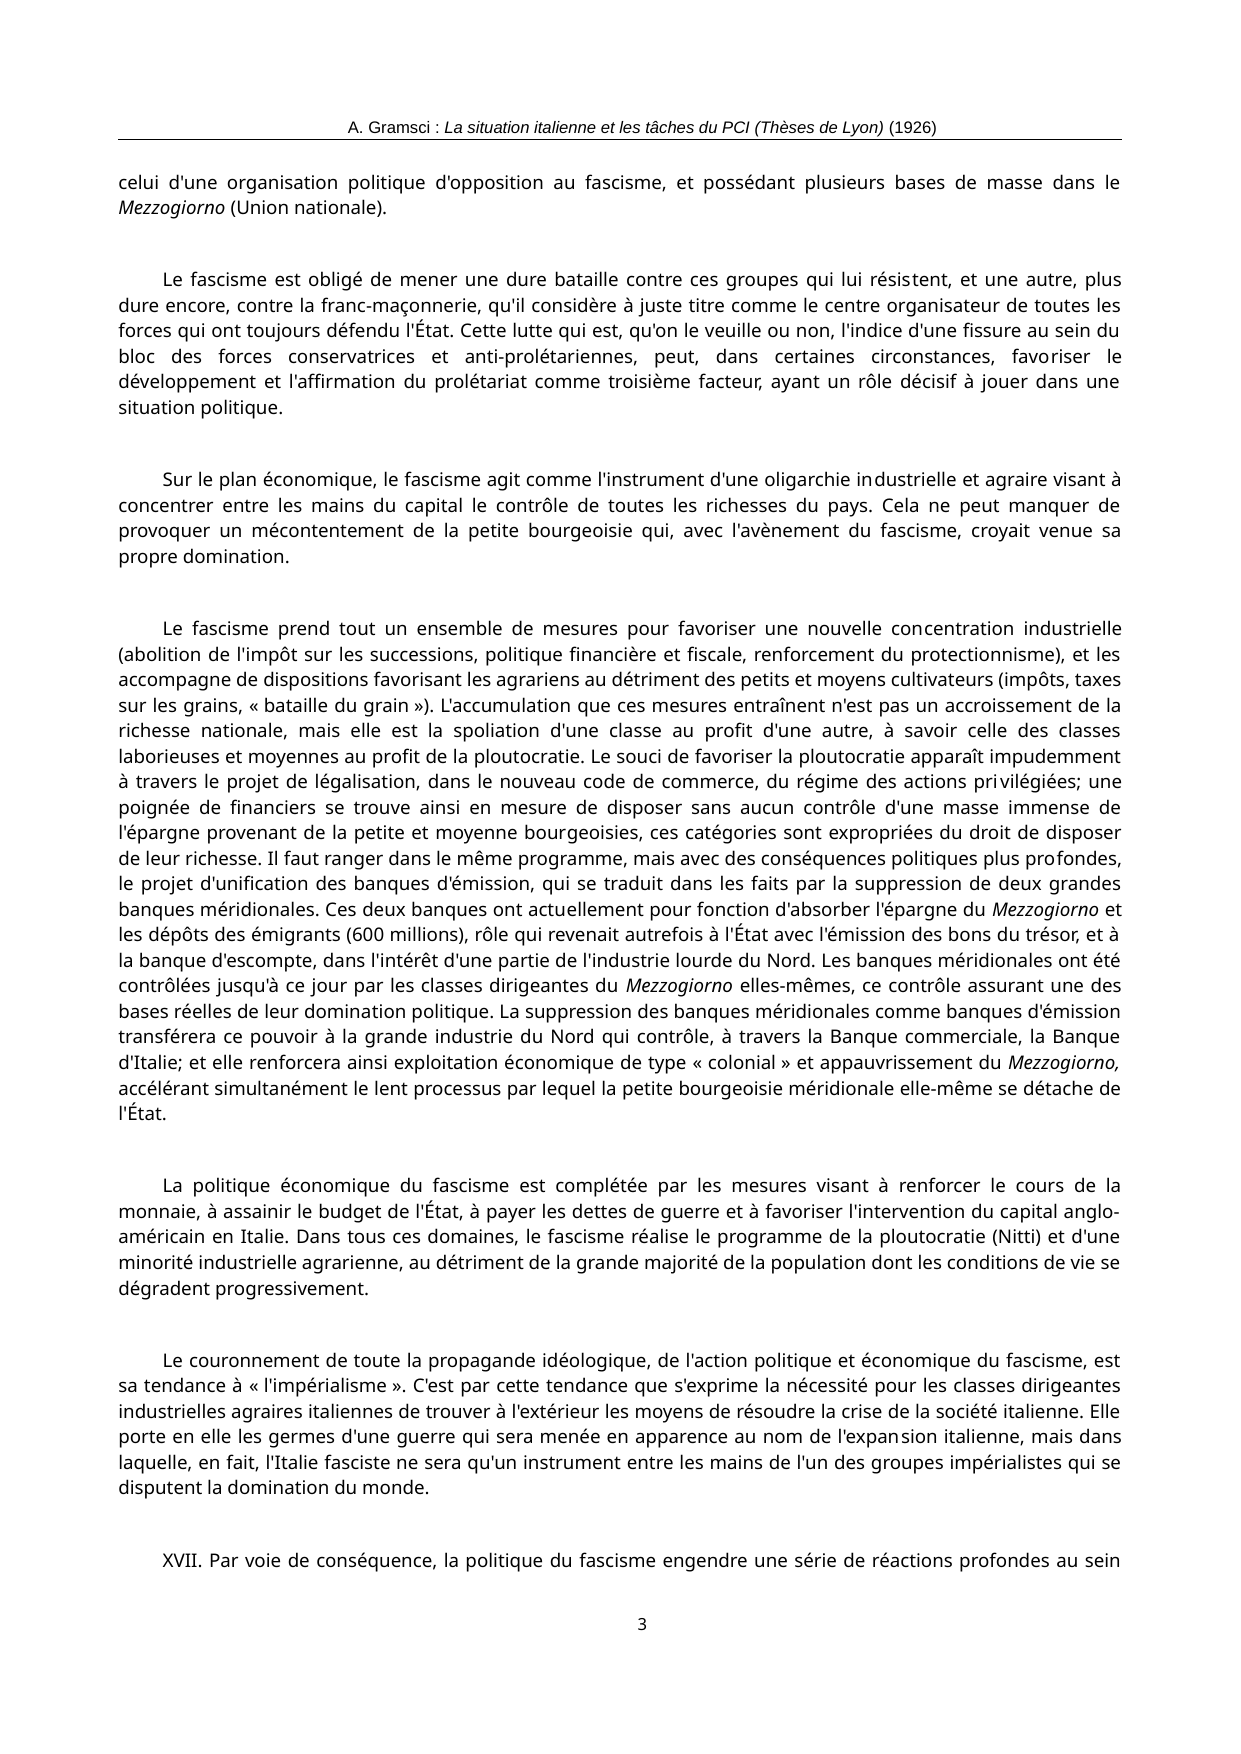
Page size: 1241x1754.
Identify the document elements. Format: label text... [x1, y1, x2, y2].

text La politique économique du fascisme est complétée par les mesures visant à renforcer le cours de la monnaie, à assainir le budget de l'État, à payer les dettes de guerre et à favoriser l'intervention du capital anglo-américain en Italie. Dans tous ces domaines, le fascisme réalise le programme de la ploutocratie (Nitti) et d'une minorité industrielle agrarienne, au détriment de la grande majorité de la population dont les conditions de vie se dégradent progressivement. [118, 1173, 1122, 1300]
text Le couronnement de toute la propagande idéologique, de l'action politique et économique du fascisme, est sa tendance à « l'impérialisme ». C'est par cette tendance que s'exprime la nécessité pour les classes dirigeantes industrielles agraires italiennes de trouver à l'extérieur les moyens de résoudre la crise de la société italienne. Elle porte en elle les germes d'une guerre qui sera menée en apparence au nom de l'expan­sion italienne, mais dans laquelle, en fait, l'Italie fasciste ne sera qu'un instrument entre les mains de l'un des groupes impérialistes qui se disputent la domination du monde. [118, 1347, 1122, 1500]
text celui d'une organisation politique d'opposition au fascisme, et possédant plusieurs bases de masse dans le Mezzogiorno (Union nationale). [118, 169, 1122, 220]
text Le fascisme est obligé de mener une dure bataille contre ces groupes qui lui résis­tent, et une autre, plus dure encore, contre la franc-maçonnerie, qu'il considère à juste titre comme le centre organisateur de toutes les forces qui ont toujours défendu l'État. Cette lutte qui est, qu'on le veuille ou non, l'indice d'une fissure au sein du bloc des forces conservatrices et anti-prolétariennes, peut, dans certaines circonstances, favo­riser le développement et l'affirmation du prolétariat comme troisième facteur, ayant un rôle décisif à jouer dans une situation politique. [118, 267, 1122, 420]
text Le fascisme prend tout un ensemble de mesures pour favoriser une nouvelle con­cen­tration industrielle (abolition de l'impôt sur les successions, politique financière et fiscale, renforcement du protectionnisme), et les accompagne de dispositions favo­risant les agrariens au détriment des petits et moyens cultivateurs (impôts, taxes sur les grains, « bataille du grain »). L'accumulation que ces mesures entraînent n'est pas un accroissement de la richesse nationale, mais elle est la spoliation d'une classe au profit d'une autre, à savoir celle des classes laborieuses et moyennes au profit de la ploutocratie. Le souci de favoriser la ploutocratie apparaît impudemment à travers le projet de légalisation, dans le nouveau code de commerce, du régime des actions pri­vi­légiées; une poignée de financiers se trouve ainsi en mesure de disposer sans aucun contrôle d'une masse immense de l'épargne provenant de la petite et moyenne bour­geoisies, ces catégories sont expropriées du droit de disposer de leur richesse. Il faut ranger dans le même programme, mais avec des conséquences politiques plus pro­fon­des, le projet d'unification des banques d'émission, qui se traduit dans les faits par la suppression de deux grandes banques méridionales. Ces deux banques ont actu­el­lement pour fonction d'absorber l'épargne du Mezzogiorno et les dépôts des émigrants (600 millions), rôle qui revenait autrefois à l'État avec l'émission des bons du trésor, et à la banque d'escompte, dans l'intérêt d'une partie de l'industrie lourde du Nord. Les banques méridionales ont été contrôlées jusqu'à ce jour par les classes dirigeantes du Mezzogiorno elles-mêmes, ce contrôle assurant une des bases réelles de leur domina­tion politique. La suppression des banques méridionales comme banques d'émission transférera ce pouvoir à la grande industrie du Nord qui contrôle, à travers la Banque commerciale, la Banque d'Italie; et elle renforcera ainsi exploitation économique de type « colonial » et appauvrissement du Mezzogiorno, accélérant simultanément le lent processus par lequel la petite bourgeoisie méridionale elle-même se détache de l'État. [118, 616, 1122, 1126]
text Sur le plan économique, le fascisme agit comme l'instrument d'une oligarchie in­dus­trielle et agraire visant à concentrer entre les mains du capital le contrôle de toutes les richesses du pays. Cela ne peut manquer de provoquer un mécontentement de la petite bourgeoisie qui, avec l'avènement du fascisme, croyait venue sa propre domi­nation. [118, 467, 1122, 569]
text XVII. Par voie de conséquence, la politique du fascisme engendre une série de réactions profondes au sein [118, 1547, 1122, 1572]
